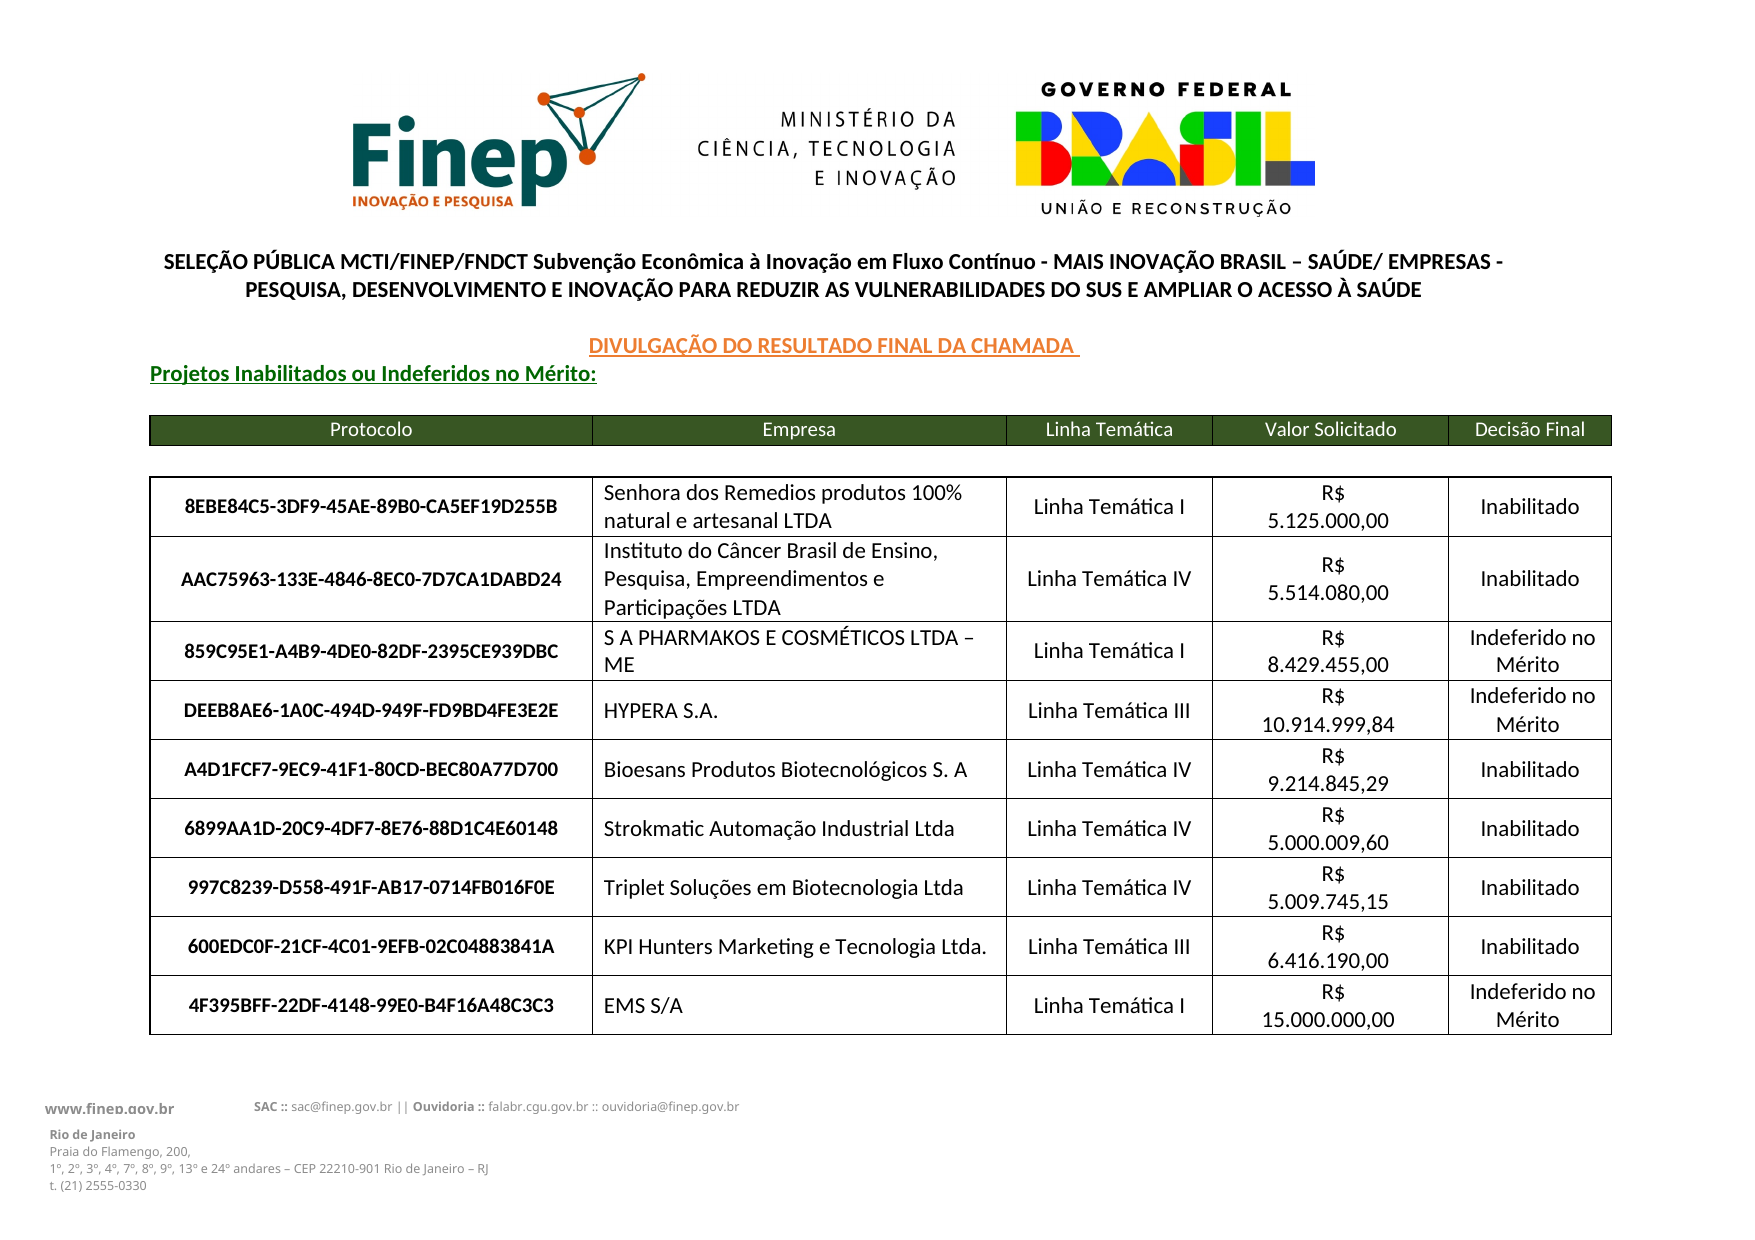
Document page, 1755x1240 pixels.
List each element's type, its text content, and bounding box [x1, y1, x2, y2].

table_cell R$ 9.214.845,29 [1213, 740, 1448, 798]
table_cell Linha Temática IV [1007, 537, 1212, 621]
table_cell Inabilitado [1449, 799, 1611, 857]
table_cell 997C8239-D558-491F-AB17-0714FB016F0E [151, 858, 592, 916]
table_cell Triplet Soluções em Biotecnologia Ltda [593, 858, 1006, 916]
table_cell HYPERA S.A. [593, 681, 1006, 739]
table_cell Senhora dos Remedios produtos 100% natural e artesanal LTDA [593, 478, 1006, 536]
table_cell R$ 6.416.190,00 [1213, 917, 1448, 975]
table_cell 859C95E1-A4B9-4DE0-82DF-2395CE939DBC [151, 622, 592, 680]
table_cell R$ 10.914.999,84 [1213, 681, 1448, 739]
table_cell R$ 5.514.080,00 [1213, 537, 1448, 621]
table_cell EMS S/A [593, 976, 1006, 1034]
table_cell Inabilitado [1449, 478, 1611, 536]
table_cell R$ 15.000.000,00 [1213, 976, 1448, 1034]
table_cell Linha Temática I [1007, 976, 1212, 1034]
table_cell R$ 5.125.000,00 [1213, 478, 1448, 536]
table_cell Linha Temática IV [1007, 858, 1212, 916]
table_cell R$ 5.000.009,60 [1213, 799, 1448, 857]
table_cell 600EDC0F-21CF-4C01-9EFB-02C04883841A [151, 917, 592, 975]
table_cell Inabilitado [1449, 740, 1611, 798]
table_cell Inabilitado [1449, 537, 1611, 621]
table_cell R$ 8.429.455,00 [1213, 622, 1448, 680]
table_cell DEEB8AE6-1A0C-494D-949F-FD9BD4FE3E2E [151, 681, 592, 739]
table_cell Bioesans Produtos Biotecnológicos S. A [593, 740, 1006, 798]
table_cell Inabilitado [1449, 858, 1611, 916]
table_cell 8EBE84C5-3DF9-45AE-89B0-CA5EF19D255B [151, 478, 592, 536]
table_cell Linha Temática III [1007, 917, 1212, 975]
table_cell Indeferido no Mérito [1449, 976, 1611, 1034]
table_cell Linha Temática I [1007, 622, 1212, 680]
table_cell Linha Temática IV [1007, 740, 1212, 798]
table_cell S A PHARMAKOS E COSMÉTICOS LTDA – ME [593, 622, 1006, 680]
table_cell Instituto do Câncer Brasil de Ensino, Pesquisa, Empreendimentos e Participações LTDA [593, 537, 1006, 621]
table_cell Inabilitado [1449, 917, 1611, 975]
table_cell Strokmatic Automação Industrial Ltda [593, 799, 1006, 857]
table_cell A4D1FCF7-9EC9-41F1-80CD-BEC80A77D700 [151, 740, 592, 798]
table_cell Linha Temática III [1007, 681, 1212, 739]
table_cell Linha Temática I [1007, 478, 1212, 536]
table_cell Indeferido no Mérito [1449, 622, 1611, 680]
table_cell Indeferido no Mérito [1449, 681, 1611, 739]
table_cell R$ 5.009.745,15 [1213, 858, 1448, 916]
table_cell Linha Temática IV [1007, 799, 1212, 857]
table_cell 6899AA1D-20C9-4DF7-8E76-88D1C4E60148 [151, 799, 592, 857]
table_cell AAC75963-133E-4846-8EC0-7D7CA1DABD24 [151, 537, 592, 621]
table_cell KPI Hunters Marketing e Tecnologia Ltda. [593, 917, 1006, 975]
table_cell 4F395BFF-22DF-4148-99E0-B4F16A48C3C3 [151, 976, 592, 1034]
